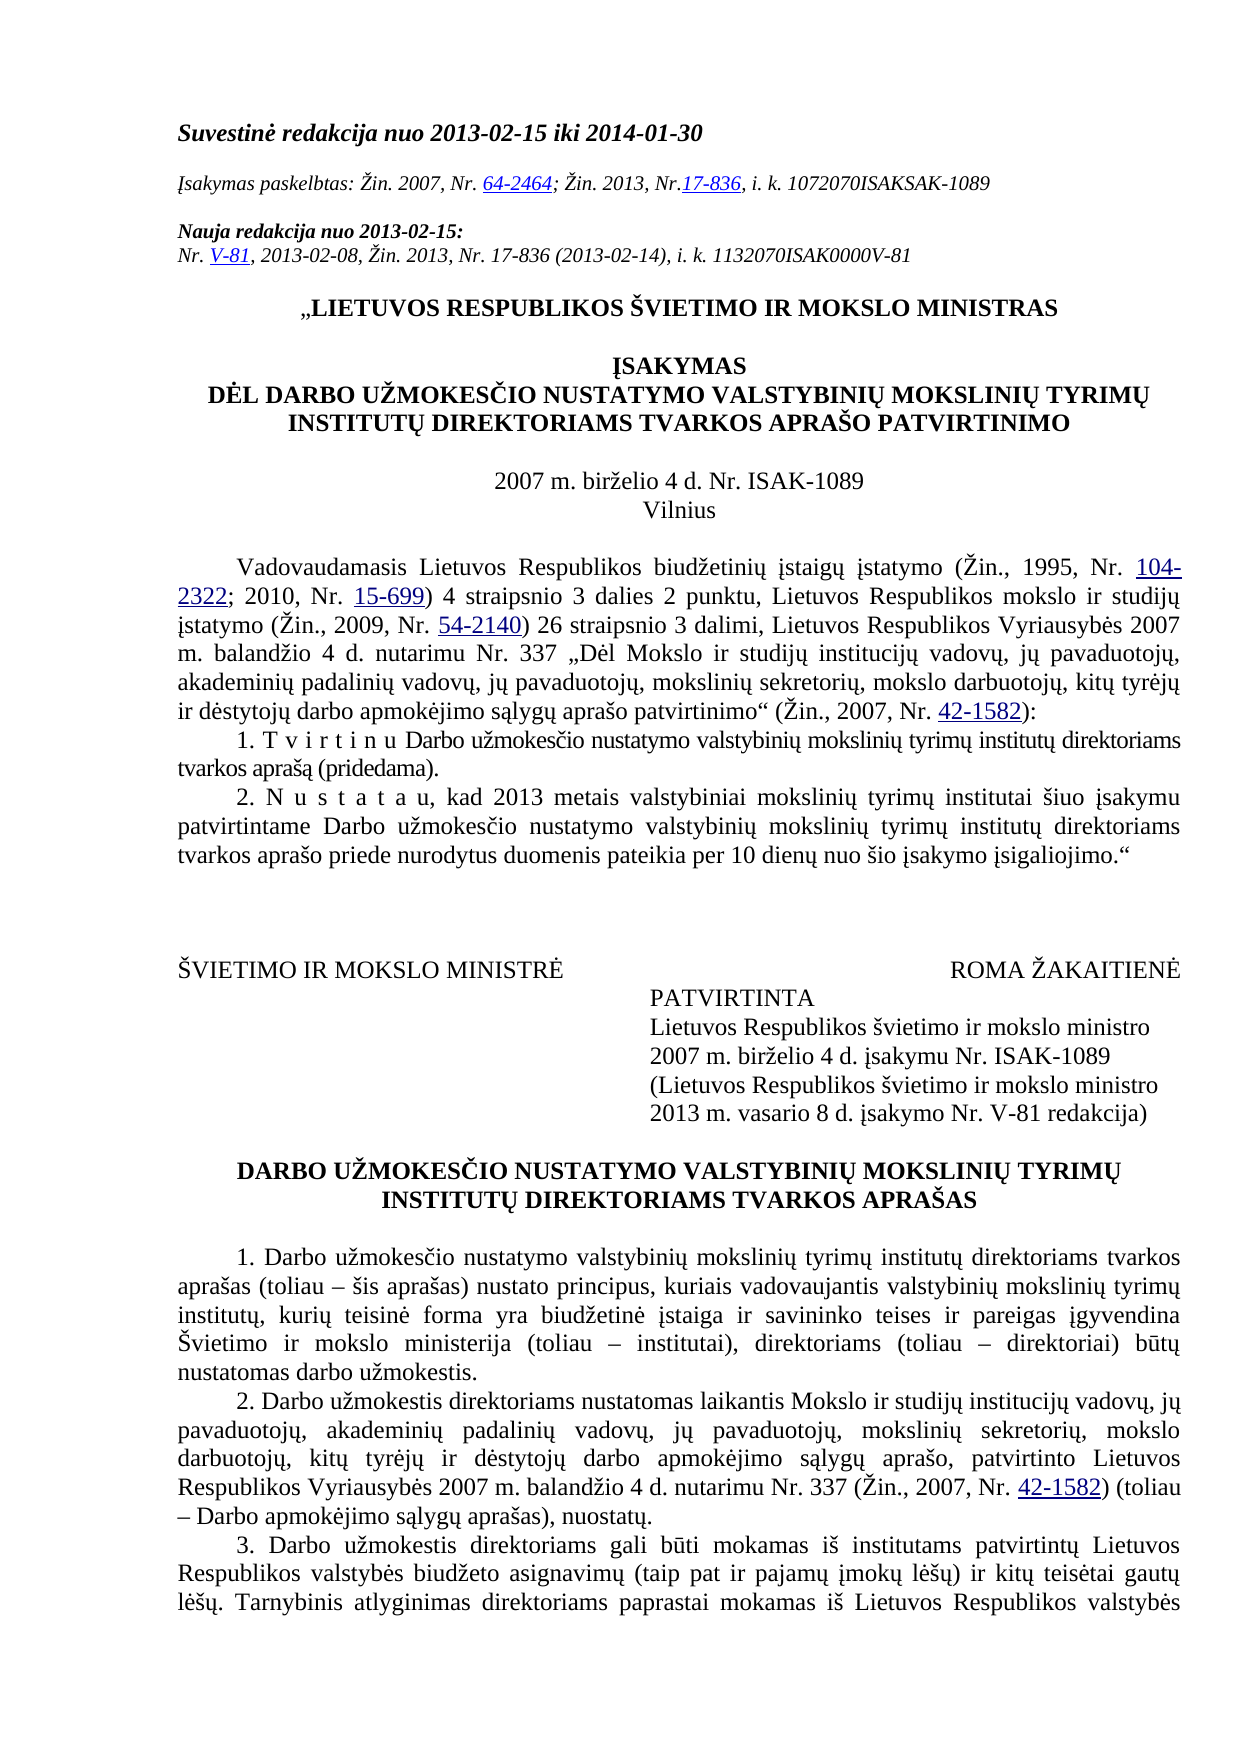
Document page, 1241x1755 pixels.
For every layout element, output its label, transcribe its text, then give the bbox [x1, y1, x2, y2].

text PATVIRTINTA [649, 983, 1181, 1012]
text Lietuvos Respublikos švietimo ir mokslo ministro 2007 m. birželio 4 d. įsakymu Nr. ISAK-1089 [649, 1012, 1181, 1070]
text 3. Darbo užmokestis direktoriams gali būti mokamas iš institutams patvirtintų Lietuvos Respublikos valstybės biudžeto asignavimų (taip pat ir pajamų įmokų lėšų) ir kitų teisėtai gautų lėšų. Tarnybinis atlyginimas direktoriams paprastai mokamas iš Lietuvos Respublikos valstybės [177, 1530, 1181, 1616]
text Nr. V-81, 2013-02-08, Žin. 2013, Nr. 17-836 (2013-02-14), i. k. 1132070ISAK0000V-81 [177, 243, 1181, 267]
text (Lietuvos Respublikos švietimo ir mokslo ministro 2013 m. vasario 8 d. įsakymo Nr. V-81 redakcija) [649, 1070, 1181, 1127]
text 1. Darbo užmokesčio nustatymo valstybinių mokslinių tyrimų institutų direktoriams tvarkos aprašas (toliau – šis aprašas) nustato principus, kuriais vadovaujantis valstybinių mokslinių tyrimų institutų, kurių teisinė forma yra biudžetinė įstaiga ir savininko teises ir pareigas įgyvendina Švietimo ir mokslo ministerija (toliau – institutai), direktoriams (toliau – direktoriai) būtų nustatomas darbo užmokestis. [177, 1242, 1181, 1386]
text Vilnius [177, 495, 1181, 523]
text 2. Darbo užmokestis direktoriams nustatomas laikantis Mokslo ir studijų institucijų vadovų, jų pavaduotojų, akademinių padalinių vadovų, jų pavaduotojų, mokslinių sekretorių, mokslo darbuotojų, kitų tyrėjų ir dėstytojų darbo apmokėjimo sąlygų aprašo, patvirtinto Lietuvos Respublikos Vyriausybės 2007 m. balandžio 4 d. nutarimu Nr. 337 (Žin., 2007, Nr. 42-1582) (toliau – Darbo apmokėjimo sąlygų aprašas), nuostatų. [177, 1386, 1181, 1530]
text Įsakymas paskelbtas: Žin. 2007, Nr. 64-2464; Žin. 2013, Nr.17-836, i. k. 1072070ISAKSAK-1089 [177, 171, 1181, 195]
text DARBO UŽMOKESČIO NUSTATYMO VALSTYBinių MOKSLinių tyrimų INSTITUTŲ DIREKTORIAMS TVARKOS APRAŠAS [177, 1156, 1181, 1213]
text 2. N u s t a t a u, kad 2013 metais valstybiniai mokslinių tyrimų institutai šiuo įsakymu patvirtintame Darbo užmokesčio nustatymo valstybinių mokslinių tyrimų institutų direktoriams tvarkos aprašo priede nurodytus duomenis pateikia per 10 dienų nuo šio įsakymo įsigaliojimo.“ [177, 782, 1181, 868]
text „LIETUVOS RESPUBLIKOS ŠVIETIMO IR MOKSLO MINISTRAS [177, 293, 1181, 322]
text ŠVIETIMO IR MOKSLO MINISTRĖ ROMA ŽAKAITIENĖ [177, 955, 1181, 983]
text 2007 m. birželio 4 d. Nr. ISAK-1089 [177, 466, 1181, 495]
text ĮSAKYMAS [177, 351, 1181, 380]
text Nauja redakcija nuo 2013-02-15: [177, 219, 1181, 243]
text DĖL DARBO UŽMOKESČIO NUSTATYMO VALSTYBinių MOKSLinių tyrimų INSTITUTŲ DIREKTORIAMS TVARKOS APRAŠO PATVIRTINIMO [177, 380, 1181, 437]
text Vadovaudamasis Lietuvos Respublikos biudžetinių įstaigų įstatymo (Žin., 1995, Nr. 104-2322; 2010, Nr. 15-699) 4 straipsnio 3 dalies 2 punktu, Lietuvos Respublikos mokslo ir studijų įstatymo (Žin., 2009, Nr. 54-2140) 26 straipsnio 3 dalimi, Lietuvos Respublikos Vyriausybės 2007 m. balandžio 4 d. nutarimu Nr. 337 „Dėl Mokslo ir studijų institucijų vadovų, jų pavaduotojų, akademinių padalinių vadovų, jų pavaduotojų, mokslinių sekretorių, mokslo darbuotojų, kitų tyrėjų ir dėstytojų darbo apmokėjimo sąlygų aprašo patvirtinimo“ (Žin., 2007, Nr. 42-1582): [177, 552, 1181, 725]
text 1. T v i r t i n u Darbo užmokesčio nustatymo valstybinių mokslinių tyrimų institutų direktoriams tvarkos aprašą (pridedama). [177, 725, 1181, 782]
text Suvestinė redakcija nuo 2013-02-15 iki 2014-01-30 [177, 118, 1181, 147]
